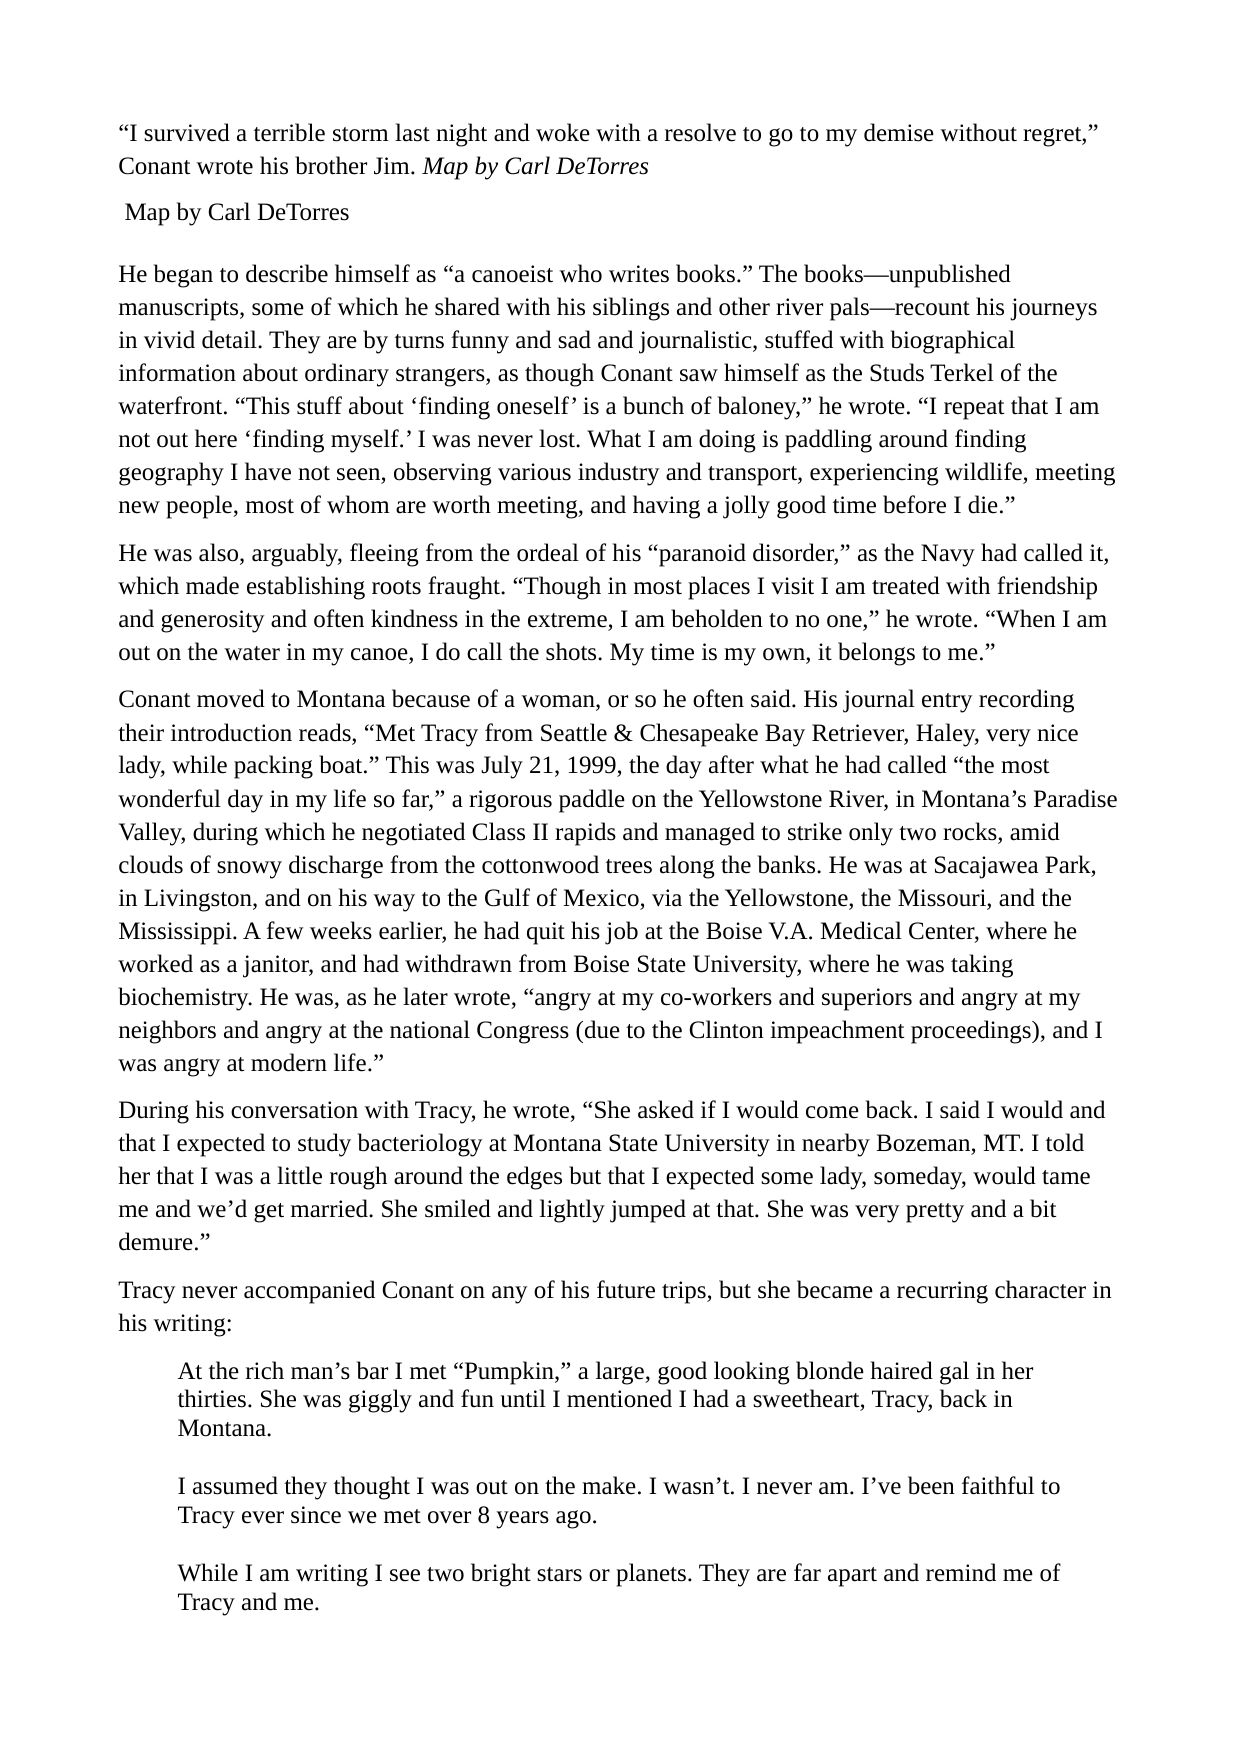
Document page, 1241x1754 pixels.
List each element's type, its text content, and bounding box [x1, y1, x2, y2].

text During his conversation with Tracy, he wrote, “She asked if I would come back. I said I would and that I expected to study bacteriology at Montana State University in nearby Bozeman, MT. I told her that I was a little rough around the edges but that I expected some lady, someday, would tame me and we’d get married. She smiled and lightly jumped at that. She was very pretty and a bit demure.” [118, 1095, 1122, 1256]
text He was also, arguably, fleeing from the ordeal of his “paranoid disorder,” as the Navy had called it, which made establishing roots fraught. “Though in most places I visit I am treated with friendship and generosity and often kindness in the extreme, I am beholden to no one,” he wrote. “When I am out on the water in my canoe, I do call the shots. My time is my own, it belongs to me.” [118, 538, 1122, 666]
text Conant moved to Montana because of a woman, or so he often said. His journal entry recording their introduction reads, “Met Tracy from Seattle & Chesapeake Bay Retriever, Haley, very nice lady, while packing boat.” This was July 21, 1999, the day after what he had called “the most wonderful day in my life so far,” a rigorous paddle on the Yellowstone River, in Montana’s Paradise Valley, during which he negotiated Class II rapids and managed to strike only two rocks, amid clouds of snowy discharge from the cottonwood trees along the banks. He was at Sacajawea Park, in Livingston, and on his way to the Gulf of Mexico, via the Yellowstone, the Missouri, and the Mississippi. A few weeks earlier, he had quit his job at the Boise V.A. Medical Center, where he worked as a janitor, and had withdrawn from Boise State University, where he was taking biochemistry. He was, as he later wrote, “angry at my co-workers and superiors and angry at my neighbors and angry at the national Congress (due to the Clinton impeachment proceedings), and I was angry at modern life.” [118, 684, 1122, 1077]
text He began to describe himself as “a canoeist who writes books.” The books—unpublished manuscripts, some of which he shared with his siblings and other river pals—recount his journeys in vivid detail. They are by turns funny and sad and journalistic, stuffed with biographical information about ordinary strangers, as though Conant saw himself as the Studs Terkel of the waterfront. “This stuff about ‘finding oneself’ is a bunch of baloney,” he wrote. “I repeat that I am not out here ‘finding myself.’ I was never lost. What I am doing is paddling around finding geography I have not seen, observing various industry and transport, experiencing wildlife, meeting new people, most of whom are worth meeting, and having a jolly good time before I die.” [118, 259, 1122, 519]
text At the rich man’s bar I met “Pumpkin,” a large, good looking blonde haired gal in her thirties. She was giggly and fun until I mentioned I had a sweetheart, Tracy, back in Montana. [177, 1356, 1063, 1442]
text “I survived a terrible storm last night and woke with a resolve to go to my demise without regret,” Conant wrote his brother Jim. Map by Carl DeTorres [118, 118, 1122, 180]
text I assumed they thought I was out on the make. I wasn’t. I never am. I’ve been faithful to Tracy ever since we met over 8 years ago. [177, 1471, 1063, 1529]
text Tracy never accompanied Conant on any of his future trips, but she became a recurring character in his writing: [118, 1275, 1122, 1337]
text While I am writing I see two bright stars or planets. They are far apart and remind me of Tracy and me. [177, 1558, 1063, 1616]
text Map by Carl DeTorres [118, 197, 1122, 225]
